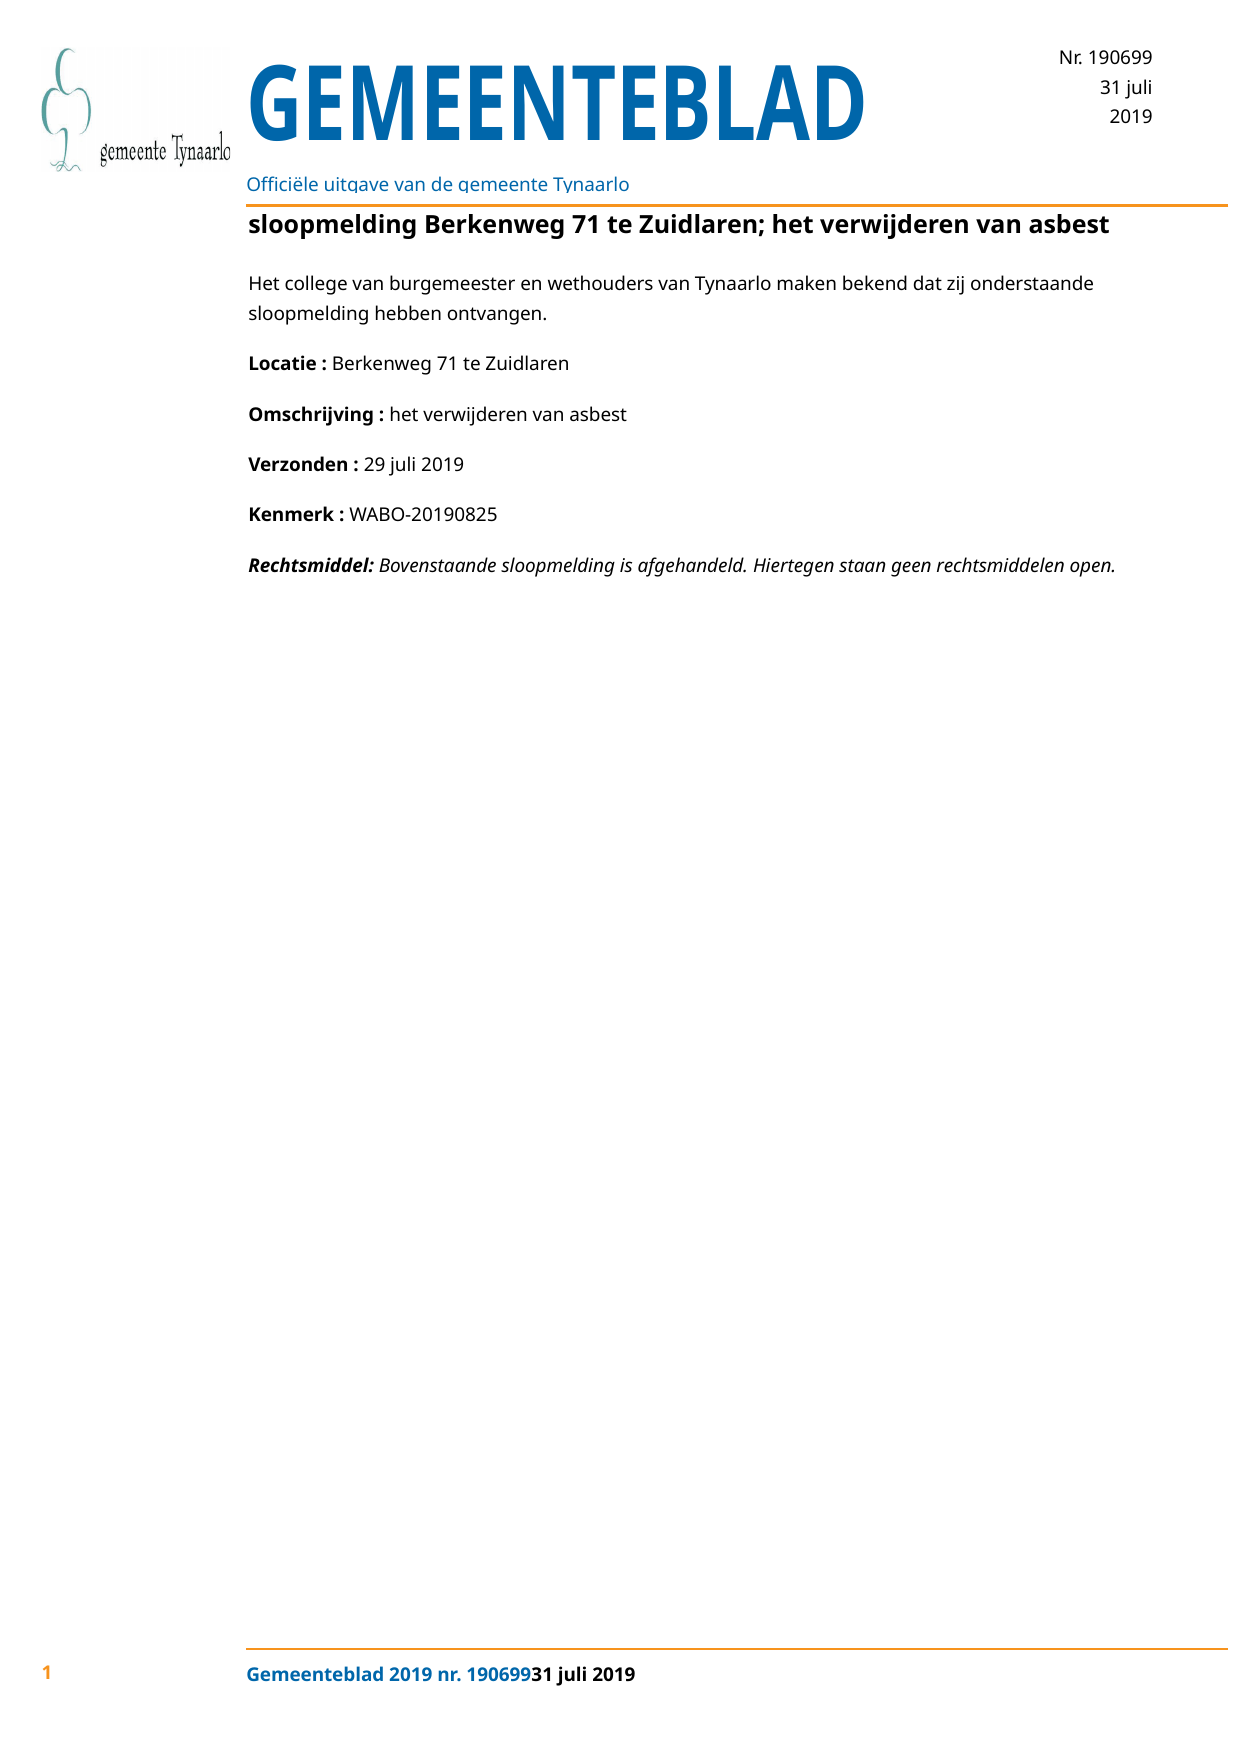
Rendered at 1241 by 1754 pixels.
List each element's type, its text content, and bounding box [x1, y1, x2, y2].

text Kenmerk : WABO-20190825 [248, 502, 1152, 527]
text Omschrijving : het verwijderen van asbest [248, 401, 1152, 426]
text Het college van burgemeester en wethouders van Tynaarlo maken bekend dat zij onderstaande sloopmelding hebben ontvangen. [248, 270, 1152, 326]
picture [41, 47, 231, 172]
text Locatie : Berkenweg 71 te Zuidlaren [248, 350, 1152, 376]
text Rechtsmiddel: Bovenstaande sloopmelding is afgehandeld. Hiertegen staan geen rechtsmiddelen open. [248, 552, 1152, 578]
text sloopmelding Berkenweg 71 te Zuidlaren; het verwijderen van asbest [248, 207, 1152, 241]
text Verzonden : 29 juli 2019 [248, 451, 1152, 477]
